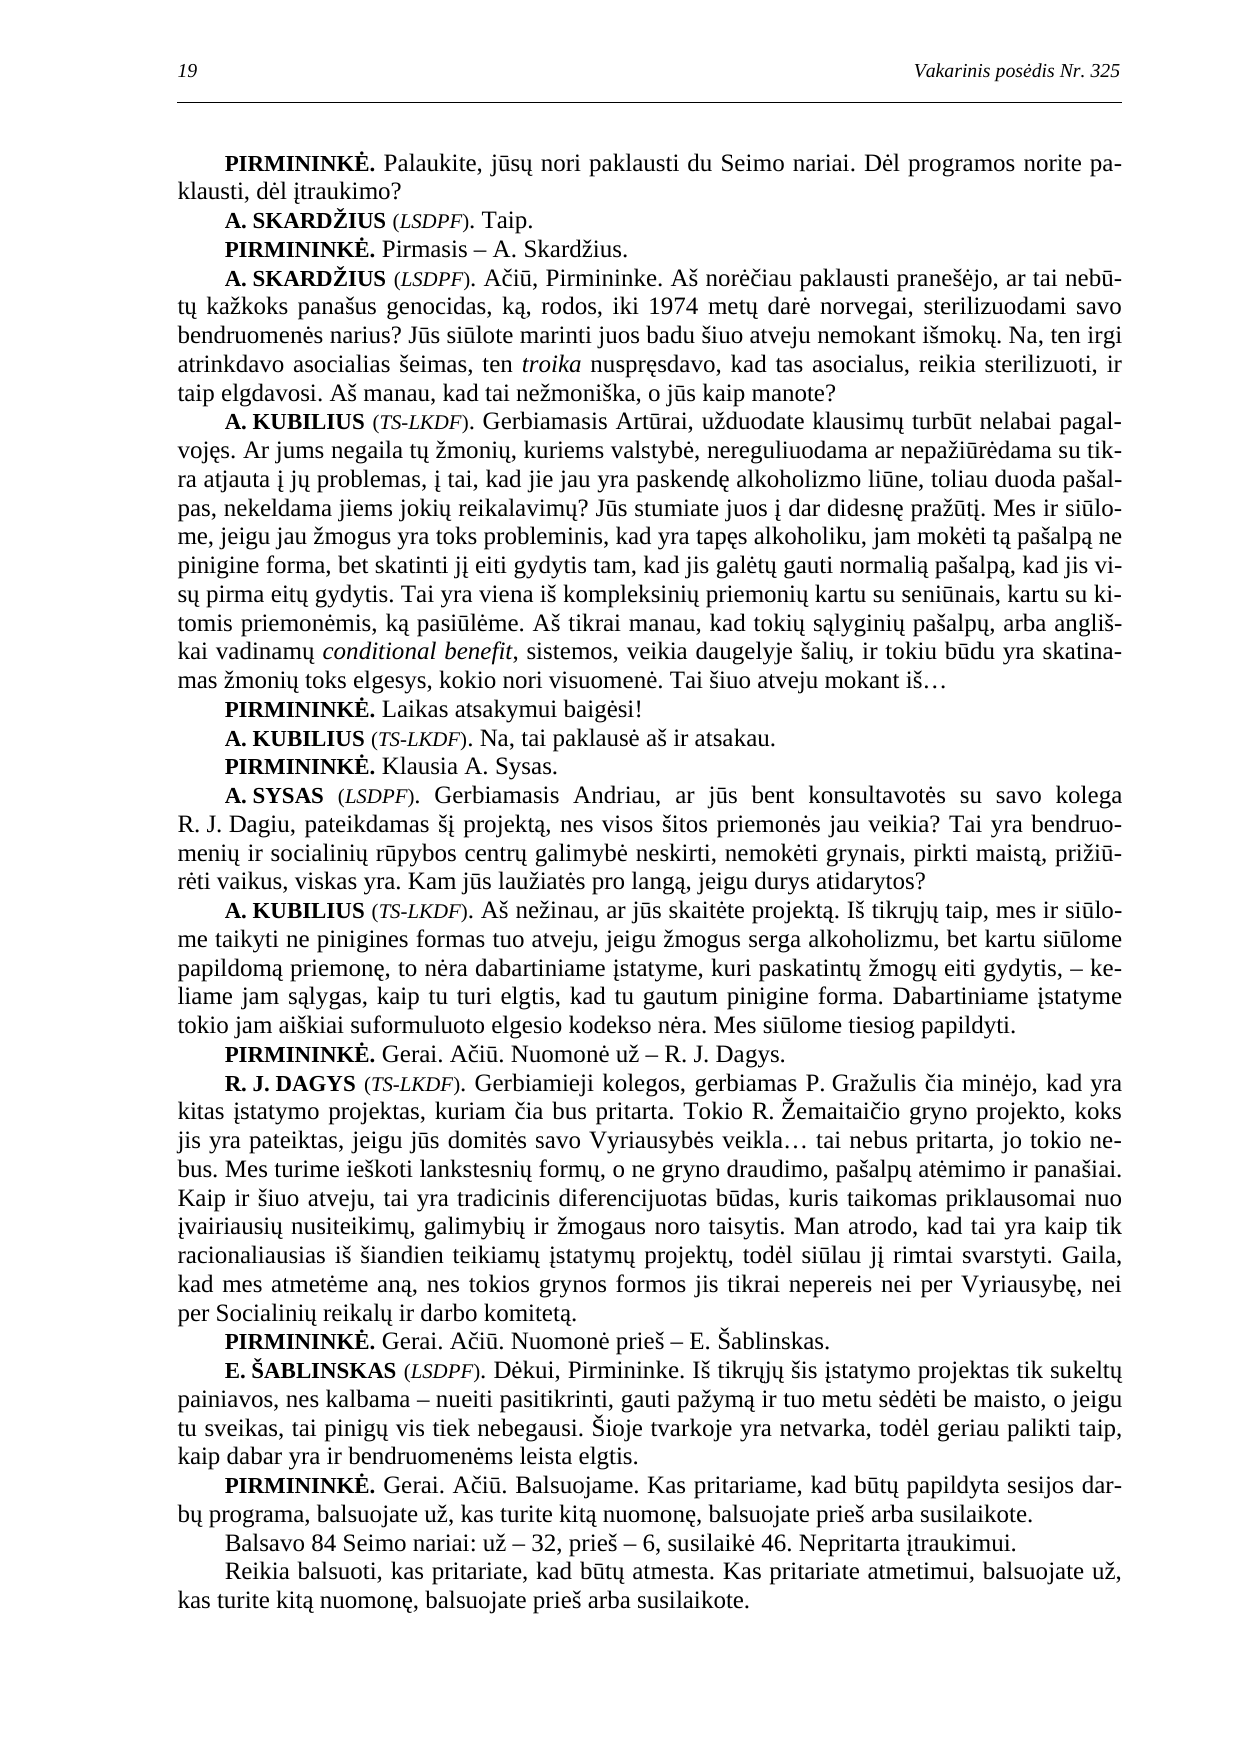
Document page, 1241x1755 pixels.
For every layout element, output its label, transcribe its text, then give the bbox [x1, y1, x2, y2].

text PIRMININKĖ. Ge­rai. Ačiū. Bal­suo­ja­me. Kas pri­ta­ria­me, kad bū­tų pa­pil­dy­ta se­si­jos dar­bų pro­gra­ma, bal­suo­ja­te už, kas tu­ri­te ki­tą nuo­mo­nę, bal­suo­ja­te prieš ar­ba su­si­lai­ko­te. [177, 1470, 1122, 1528]
text A. KUBILIUS (TS-LKDF). Ger­bia­ma­sis Ar­tū­rai, už­duo­da­te klau­si­mų tur­būt ne­la­bai pa­gal­vo­jęs. Ar jums ne­gai­la tų žmo­nių, ku­riems vals­ty­bė, ne­re­gu­liuo­da­ma ar ne­pa­žiū­rė­da­ma su tik­ra at­jau­ta į jų pro­ble­mas, į tai, kad jie jau yra pa­sken­dę al­ko­ho­liz­mo liū­ne, to­liau duo­da pa­šal­pas, ne­kel­da­ma jiems jo­kių rei­ka­la­vi­mų? Jūs stu­mia­te juos į dar di­des­nę pra­žū­tį. Mes ir siū­lo­me, jei­gu jau žmo­gus yra toks pro­ble­mi­nis, kad yra ta­pęs al­ko­ho­li­ku, jam mo­kė­ti tą pa­šal­pą ne pi­ni­gi­ne for­ma, bet ska­tin­ti jį ei­ti gy­dy­tis tam, kad jis ga­lė­tų gau­ti nor­ma­lią pa­šal­pą, kad jis vi­sų pir­ma ei­tų gy­dy­tis. Tai yra vie­na iš kom­plek­si­nių prie­mo­nių kar­tu su se­niū­nais, kar­tu su ki­to­mis prie­mo­nė­mis, ką pa­siū­lė­me. Aš tik­rai ma­nau, kad to­kių są­ly­gi­nių pa­šal­pų, ar­ba an­gliš­kai va­di­na­mų con­di­tio­nal be­ne­fit, sis­te­mos, vei­kia dau­ge­ly­je ša­lių, ir to­kiu bū­du yra ska­ti­na­mas žmo­nių toks el­ge­sys, ko­kio no­ri vi­suo­me­nė. Tai šiuo at­ve­ju mo­kant iš… [177, 406, 1122, 694]
text E. ŠABLINSKAS (LSDPF). Dė­kui, Pir­mi­nin­ke. Iš tik­rų­jų šis įsta­ty­mo pro­jek­tas tik su­kel­tų pai­nia­vos, nes kal­ba­ma – nu­ei­ti pa­si­tik­rin­ti, gau­ti pa­žy­mą ir tuo me­tu sė­dė­ti be mais­to, o jei­gu tu svei­kas, tai pi­ni­gų vis tiek ne­be­gau­si. Šio­je tvar­ko­je yra ne­tvar­ka, to­dėl ge­riau pa­lik­ti taip, kaip da­bar yra ir ben­druo­me­nėms leis­ta elg­tis. [177, 1355, 1122, 1470]
text PIRMININKĖ. Ge­rai. Ačiū. Nuo­mo­nė prieš – E. Šab­lins­kas. [177, 1326, 1122, 1355]
text Rei­kia bal­suo­ti, kas pri­ta­ria­te, kad bū­tų at­mes­ta. Kas pri­ta­ria­te at­me­ti­mui, bal­suo­ja­te už, kas tu­ri­te ki­tą nuo­mo­nę, bal­suo­ja­te prieš ar­ba su­si­lai­ko­te. [177, 1556, 1122, 1614]
text A. KUBILIUS (TS-LKDF). Na, tai pa­klau­sė aš ir at­sa­kau. [177, 723, 1122, 751]
text PIRMININKĖ. Ge­rai. Ačiū. Nuo­mo­nė už – R. J. Da­gys. [177, 1039, 1122, 1068]
text PIRMININKĖ. Pir­ma­sis – A. Skar­džius. [177, 234, 1122, 263]
text PIRMININKĖ. Lai­kas at­sa­ky­mui bai­gė­si! [177, 694, 1122, 723]
text PIRMININKĖ. Pa­lau­ki­te, jū­sų no­ri pa­klaus­ti du Sei­mo na­riai. Dėl pro­gra­mos no­ri­te pa­klaus­ti, dėl įtrau­ki­mo? [177, 148, 1122, 205]
text Bal­sa­vo 84 Sei­mo na­riai: už – 32, prieš – 6, su­si­lai­kė 46. Ne­pri­tar­ta įtrau­ki­mui. [177, 1528, 1122, 1556]
text R. J. DAGYS (TS-LKDF). Ger­bia­mie­ji ko­le­gos, ger­bia­mas P. Gra­žu­lis čia mi­nė­jo, kad yra ki­tas įsta­ty­mo pro­jek­tas, ku­riam čia bus pri­tar­ta. To­kio R. Že­mai­tai­čio gry­no pro­jek­to, koks jis yra pa­teik­tas, jei­gu jūs do­mi­tės sa­vo Vy­riau­sy­bės veik­la… tai ne­bus pri­tar­ta, jo to­kio ne­bus. Mes tu­ri­me ieš­ko­ti lanks­tes­nių for­mų, o ne gry­no drau­di­mo, pa­šal­pų at­ėmi­mo ir pa­na­šiai. Kaip ir šiuo at­ve­ju, tai yra tra­di­ci­nis di­fe­ren­ci­juo­tas bū­das, ku­ris tai­ko­mas pri­klau­so­mai nuo įvai­riau­sių nu­si­tei­ki­mų, ga­li­my­bių ir žmo­gaus no­ro tai­sy­tis. Man at­ro­do, kad tai yra kaip tik ra­cio­na­liau­sias iš šian­dien tei­kia­mų įsta­ty­mų pro­jek­tų, to­dėl siū­lau jį rim­tai svars­ty­ti. Gai­la, kad mes at­me­tė­me aną, nes to­kios gry­nos for­mos jis tik­rai ne­per­eis nei per Vy­riau­sy­bę, nei per So­cia­li­nių rei­ka­lų ir dar­bo ko­mi­te­tą. [177, 1068, 1122, 1326]
text A. SKARDŽIUS (LSDPF). Taip. [177, 205, 1122, 234]
text A. SYSAS (LSDPF). Ger­bia­ma­sis An­driau, ar jūs bent kon­sul­ta­vo­tės su sa­vo ko­le­ga R. J. Da­giu, pa­teik­da­mas šį pro­jek­tą, nes vi­sos ši­tos prie­mo­nės jau vei­kia? Tai yra ben­druo­me­nių ir so­cia­li­nių rū­py­bos cen­trų ga­li­my­bė ne­skir­ti, ne­mo­kė­ti gry­nais, pirk­ti mais­tą, pri­žiū­rė­ti vai­kus, vis­kas yra. Kam jūs lau­žia­tės pro lan­gą, jei­gu du­rys ati­da­ry­tos? [177, 780, 1122, 895]
text A. KUBILIUS (TS-LKDF). Aš ne­ži­nau, ar jūs skai­tė­te pro­jek­tą. Iš tik­rų­jų taip, mes ir siū­lo­me tai­ky­ti ne pi­ni­gi­nes for­mas tuo at­ve­ju, jei­gu žmo­gus ser­ga al­ko­ho­liz­mu, bet kar­tu siū­lo­me pa­pil­do­mą prie­mo­nę, to nė­ra da­bar­ti­nia­me įsta­ty­me, ku­ri pa­ska­tin­tų žmo­gų ei­ti gy­dy­tis, – ke­lia­me jam są­ly­gas, kaip tu tu­ri elg­tis, kad tu gau­tum pi­ni­gi­ne for­ma. Da­bar­ti­nia­me įsta­ty­me to­kio jam aiš­kiai su­for­mu­luo­to el­ge­sio ko­dek­so nė­ra. Mes siū­lo­me tie­siog pa­pil­dy­ti. [177, 895, 1122, 1039]
text A. SKARDŽIUS (LSDPF). Ačiū, Pir­mi­nin­ke. Aš no­rė­čiau pa­klaus­ti pra­ne­šė­jo, ar tai ne­bū­tų kaž­koks pa­na­šus ge­no­ci­das, ką, ro­dos, iki 1974 me­tų da­rė nor­ve­gai, ste­ri­li­zuo­da­mi sa­vo ben­druo­me­nės na­rius? Jūs siū­lo­te ma­rin­ti juos ba­du šiuo at­ve­ju ne­mo­kant iš­mo­kų. Na, ten ir­gi at­rink­da­vo aso­cia­lias šei­mas, ten troi­ka nu­spręs­da­vo, kad tas aso­cia­lus, rei­kia ste­ri­li­zuo­ti, ir taip elg­da­vo­si. Aš ma­nau, kad tai ne­žmo­niš­ka, o jūs kaip ma­no­te? [177, 263, 1122, 406]
text PIRMININKĖ. Klau­sia A. Sy­sas. [177, 751, 1122, 780]
